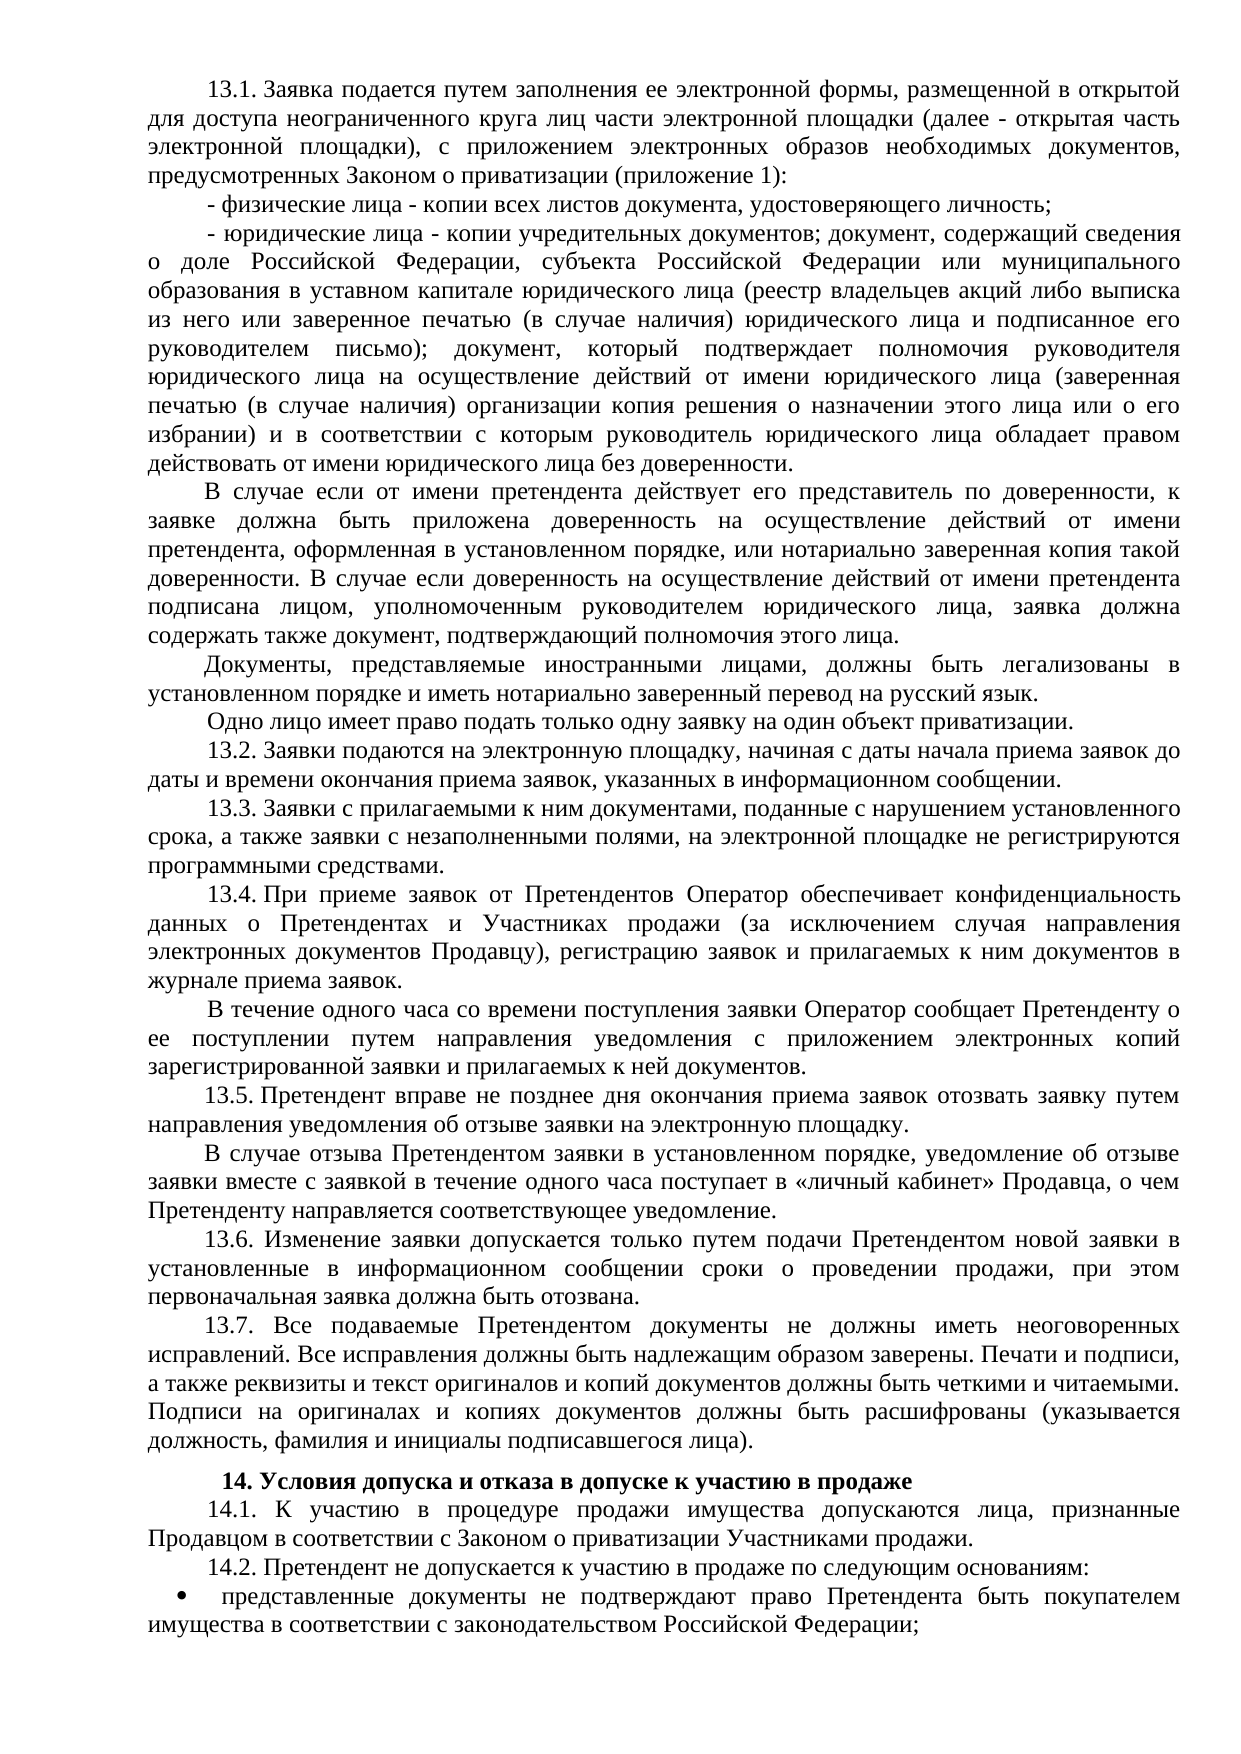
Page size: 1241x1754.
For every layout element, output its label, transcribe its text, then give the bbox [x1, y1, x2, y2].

list представленные документы не подтверждают право Претендента быть покупателем имущества в соответствии с законодательством Российской Федерации; [148, 1581, 1181, 1638]
subtitle 13.4. При приеме заявок от Претендентов Оператор обеспечивает конфиденциальность данных о Претендентах и Участниках продажи (за исключением случая направления электронных документов Продавцу), регистрацию заявок и прилагаемых к ним документов в журнале приема заявок. [148, 879, 1181, 994]
subtitle 13.3. Заявки с прилагаемыми к ним документами, поданные с нарушением установленного срока, а также заявки с незаполненными полями, на электронной площадке не регистрируются программными средствами. [148, 793, 1181, 879]
text Документы, представляемые иностранными лицами, должны быть легализованы в установленном порядке и иметь нотариально заверенный перевод на русский язык. [148, 649, 1181, 706]
subtitle 13.6. Изменение заявки допускается только путем подачи Претендентом новой заявки в установленные в информационном сообщении сроки о проведении продажи, при этом первоначальная заявка должна быть отозвана. [148, 1224, 1181, 1310]
text 14.1. К участию в процедуре продажи имущества допускаются лица, признанные Продавцом в соответствии с Законом о приватизации Участниками продажи. [148, 1494, 1181, 1552]
subtitle 13.5. Претендент вправе не позднее дня окончания приема заявок отозвать заявку путем направления уведомления об отзыве заявки на электронную площадку. [148, 1080, 1181, 1138]
text - юридические лица - копии учредительных документов; документ, содержащий сведения о доле Российской Федерации, субъекта Российской Федерации или муниципального образования в уставном капитале юридического лица (реестр владельцев акций либо выписка из него или заверенное печатью (в случае наличия) юридического лица и подписанное его руководителем письмо); документ, который подтверждает полномочия руководителя юридического лица на осуществление действий от имени юридического лица (заверенная печатью (в случае наличия) организации копия решения о назначении этого лица или о его избрании) и в соответствии с которым руководитель юридического лица обладает правом действовать от имени юридического лица без доверенности. [148, 218, 1181, 476]
subtitle 13.7. Все подаваемые Претендентом документы не должны иметь неоговоренных исправлений. Все исправления должны быть надлежащим образом заверены. Печати и подписи, а также реквизиты и текст оригиналов и копий документов должны быть четкими и читаемыми. Подписи на оригиналах и копиях документов должны быть расшифрованы (указывается должность, фамилия и инициалы подписавшегося лица). [148, 1310, 1181, 1454]
text 14. Условия допуска и отказа в допуске к участию в продаже [185, 1466, 1181, 1494]
text 13.2. Заявки подаются на электронную площадку, начиная с даты начала приема заявок до даты и времени окончания приема заявок, указанных в информационном сообщении. [148, 735, 1181, 793]
text 13.1. Заявка подается путем заполнения ее электронной формы, размещенной в открытой для доступа неограниченного круга лиц части электронной площадки (далее - открытая часть электронной площадки), с приложением электронных образов необходимых документов, предусмотренных Законом о приватизации (приложение 1): [148, 74, 1181, 189]
text Одно лицо имеет право подать только одну заявку на один объект приватизации. [148, 706, 1181, 735]
subtitle В случае отзыва Претендентом заявки в установленном порядке, уведомление об отзыве заявки вместе с заявкой в течение одного часа поступает в «личный кабинет» Продавца, о чем Претенденту направляется соответствующее уведомление. [148, 1138, 1181, 1224]
subtitle В течение одного часа со времени поступления заявки Оператор сообщает Претенденту о ее поступлении путем направления уведомления с приложением электронных копий зарегистрированной заявки и прилагаемых к ней документов. [148, 994, 1181, 1080]
text - физические лица - копии всех листов документа, удостоверяющего личность; [148, 189, 1181, 218]
text 14.2. Претендент не допускается к участию в продаже по следующим основаниям: [148, 1552, 1181, 1581]
text В случае если от имени претендента действует его представитель по доверенности, к заявке должна быть приложена доверенность на осуществление действий от имени претендента, оформленная в установленном порядке, или нотариально заверенная копия такой доверенности. В случае если доверенность на осуществление действий от имени претендента подписана лицом, уполномоченным руководителем юридического лица, заявка должна содержать также документ, подтверждающий полномочия этого лица. [148, 476, 1181, 649]
